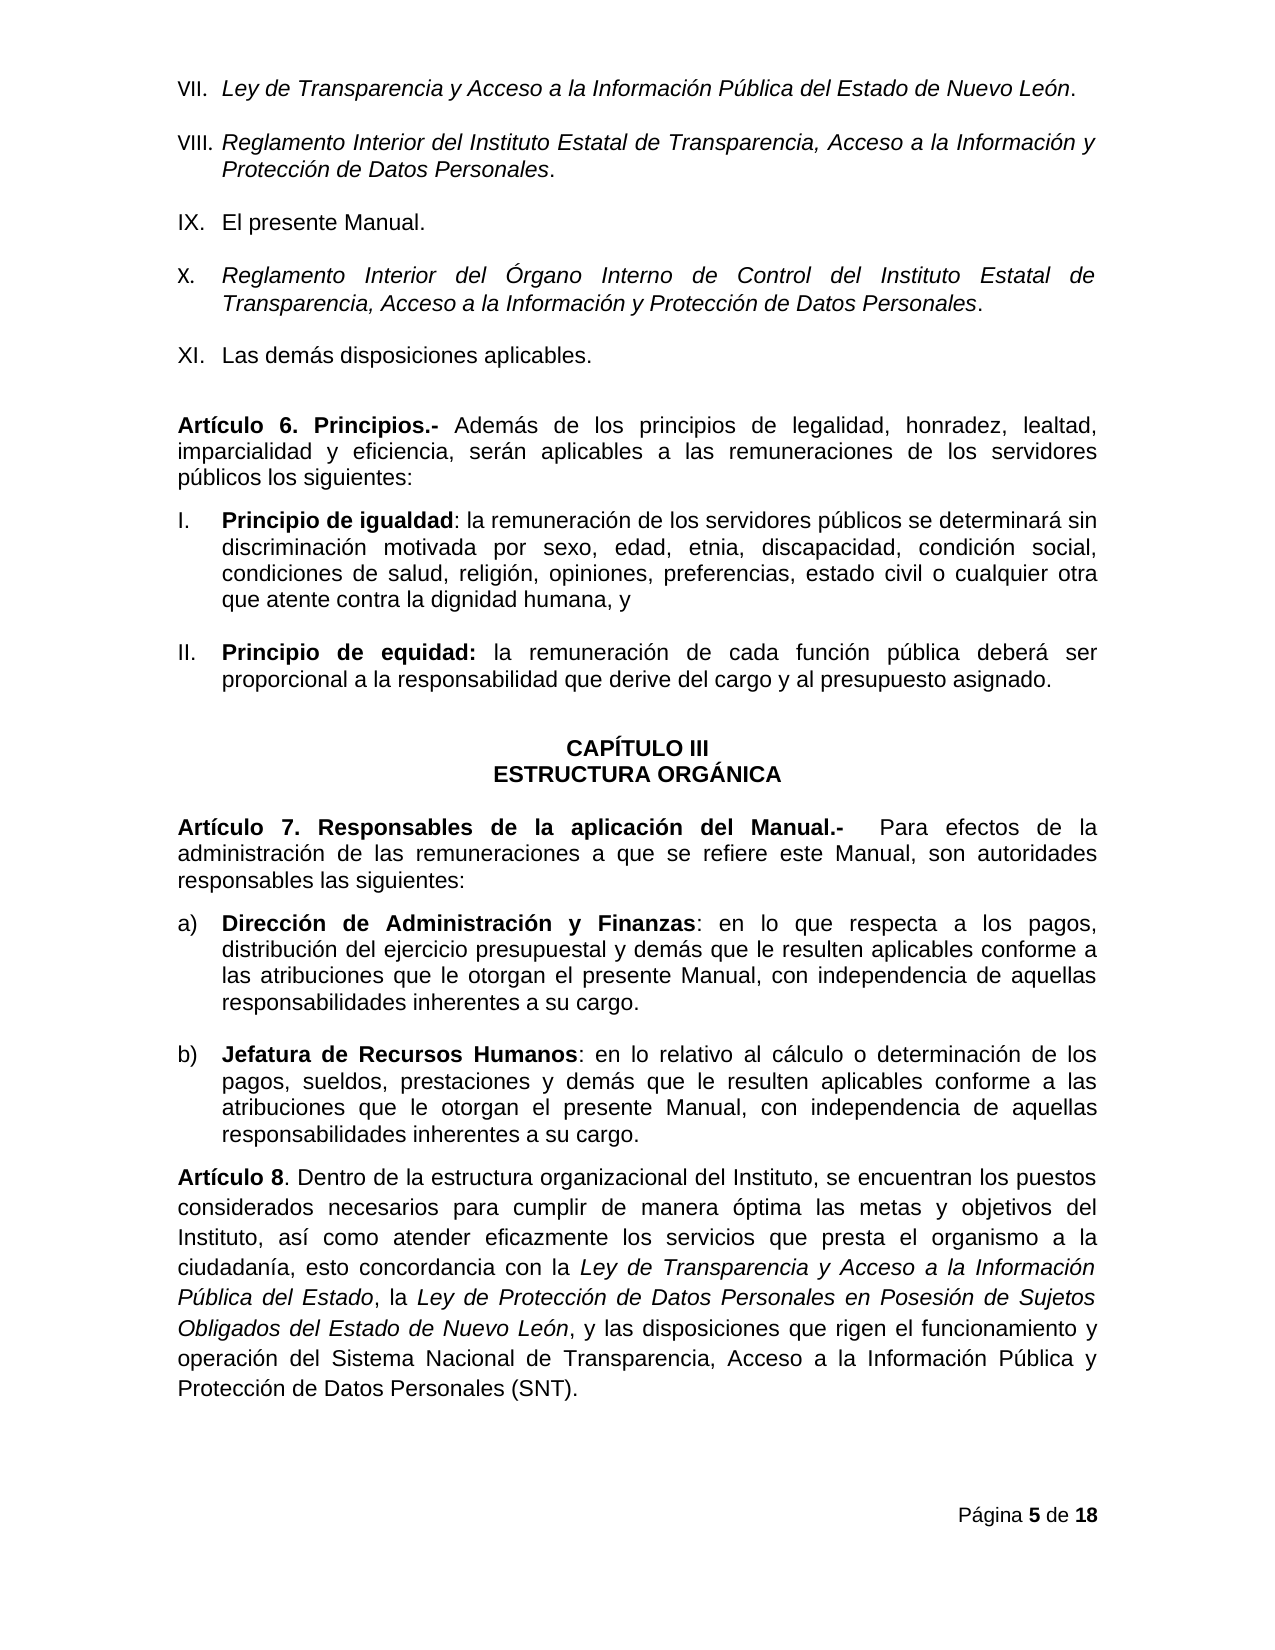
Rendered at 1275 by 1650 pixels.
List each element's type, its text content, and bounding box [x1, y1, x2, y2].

list Reglamento Interior del Órgano Interno de Control del Instituto Estatal de Transparencia, Acceso a la Información y Protección de Datos Personales. [177, 262, 1098, 316]
text Artículo 8. Dentro de la estructura organizacional del Instituto, se encuentran los puestos considerados necesarios para cumplir de manera óptima las metas y objetivos del Instituto, así como atender eficazmente los servicios que presta el organismo a la ciudadanía, esto concordancia con la Ley de Transparencia y Acceso a la Información Pública del Estado, la Ley de Protección de Datos Personales en Posesión de Sujetos Obligados del Estado de Nuevo León, y las disposiciones que rigen el funcionamiento y operación del Sistema Nacional de Transparencia, Acceso a la Información Pública y Protección de Datos Personales (SNT). [177, 1163, 1098, 1401]
text ESTRUCTURA ORGÁNICA [177, 761, 1098, 788]
list Las demás disposiciones aplicables. [177, 342, 1098, 369]
list Reglamento Interior del Instituto Estatal de Transparencia, Acceso a la Información y Protección de Datos Personales. [177, 128, 1098, 182]
list Principio de equidad: la remuneración de cada función pública deberá ser proporcional a la responsabilidad que derive del cargo y al presupuesto asignado. [177, 639, 1098, 692]
list Ley de Transparencia y Acceso a la Información Pública del Estado de Nuevo León. [177, 74, 1098, 102]
text Artículo 6. Principios.- Además de los principios de legalidad, honradez, lealtad, imparcialidad y eficiencia, serán aplicables a las remuneraciones de los servidores públicos los siguientes: [177, 412, 1098, 491]
list Dirección de Administración y Finanzas: en lo que respecta a los pagos, distribución del ejercicio presupuestal y demás que le resulten aplicables conforme a las atribuciones que le otorgan el presente Manual, con independencia de aquellas responsabilidades inherentes a su cargo. [177, 910, 1098, 1015]
list Jefatura de Recursos Humanos: en lo relativo al cálculo o determinación de los pagos, sueldos, prestaciones y demás que le resulten aplicables conforme a las atribuciones que le otorgan el presente Manual, con independencia de aquellas responsabilidades inherentes a su cargo. [177, 1041, 1098, 1147]
text CAPÍTULO III [177, 735, 1098, 761]
list Principio de igualdad: la remuneración de los servidores públicos se determinará sin discriminación motivada por sexo, edad, etnia, discapacidad, condición social, condiciones de salud, religión, opiniones, preferencias, estado civil o cualquier otra que atente contra la dignidad humana, y [177, 507, 1098, 613]
text Artículo 7. Responsables de la aplicación del Manual.- Para efectos de la administración de las remuneraciones a que se refiere este Manual, son autoridades responsables las siguientes: [177, 814, 1098, 893]
list El presente Manual. [177, 209, 1098, 235]
